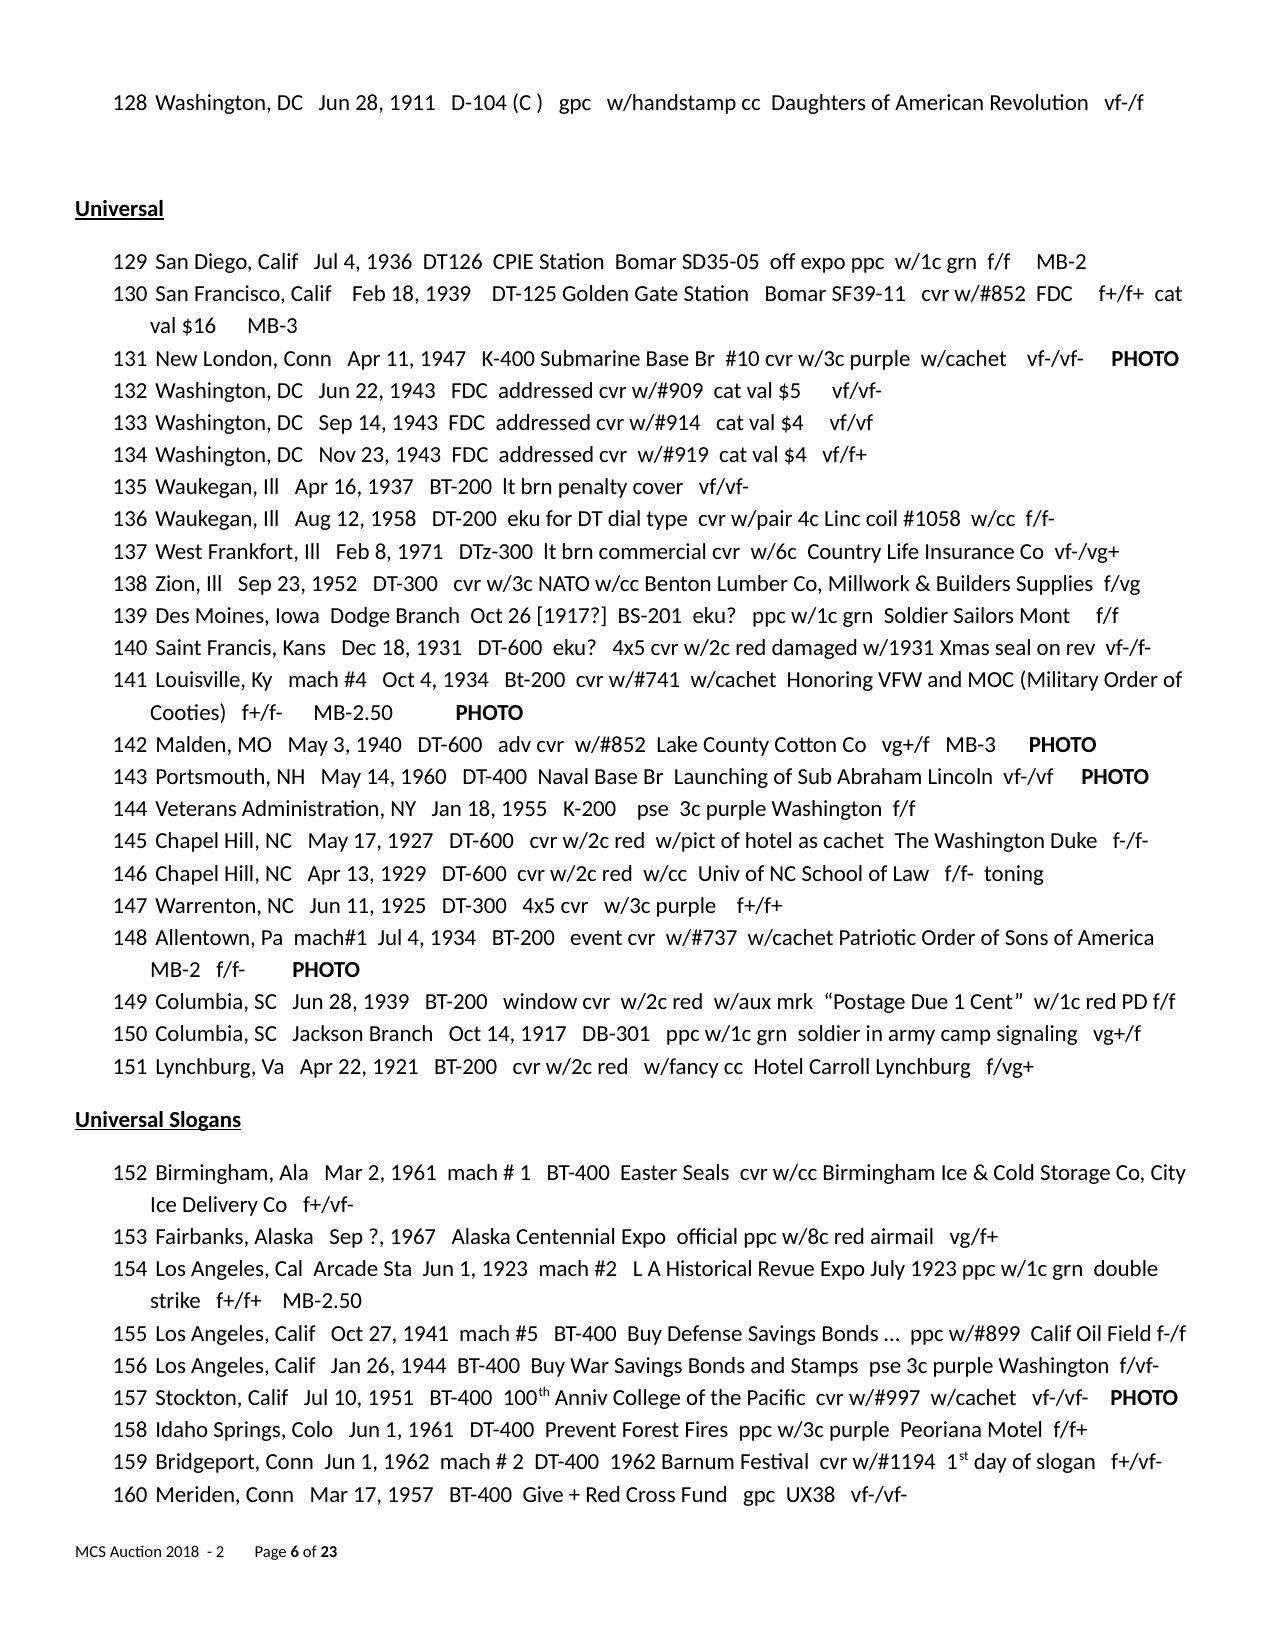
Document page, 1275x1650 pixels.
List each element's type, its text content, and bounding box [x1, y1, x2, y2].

list Washington, DC Jun 28, 1911 D-104 (C ) gpc w/handstamp cc Daughters of American Revolution vf-/f [112, 88, 1200, 116]
list Des Moines, Iowa Dodge Branch Oct 26 [1917?] BS-201 eku? ppc w/1c grn Soldier Sailors Mont f/f [112, 601, 1200, 629]
list Louisville, Ky mach #4 Oct 4, 1934 Bt-200 cvr w/#741 w/cachet Honoring VFW and MOC (Military Order of Cooties) f+/f- MB-2.50 PHOTO [112, 666, 1200, 726]
list New London, Conn Apr 11, 1947 K-400 Submarine Base Br #10 cvr w/3c purple w/cachet vf-/vf- PHOTO [112, 344, 1200, 372]
list Meriden, Conn Mar 17, 1957 BT-400 Give + Red Cross Fund gpc UX38 vf-/vf- [112, 1480, 1200, 1508]
text Universal [75, 194, 1200, 222]
list Lynchburg, Va Apr 22, 1921 BT-200 cvr w/2c red w/fancy cc Hotel Carroll Lynchburg f/vg+ [112, 1052, 1200, 1080]
list Idaho Springs, Colo Jun 1, 1961 DT-400 Prevent Forest Fires ppc w/3c purple Peoriana Motel f/f+ [112, 1415, 1200, 1443]
list Fairbanks, Alaska Sep ?, 1967 Alaska Centennial Expo official ppc w/8c red airmail vg/f+ [112, 1222, 1200, 1250]
list Columbia, SC Jun 28, 1939 BT-200 window cvr w/2c red w/aux mrk “Postage Due 1 Cent” w/1c red PD f/f [112, 987, 1200, 1015]
list Washington, DC Jun 22, 1943 FDC addressed cvr w/#909 cat val $5 vf/vf- [112, 376, 1200, 404]
list Portsmouth, NH May 14, 1960 DT-400 Naval Base Br Launching of Sub Abraham Lincoln vf-/vf PHOTO [112, 762, 1200, 790]
list Los Angeles, Calif Oct 27, 1941 mach #5 BT-400 Buy Defense Savings Bonds … ppc w/#899 Calif Oil Field f-/f [112, 1319, 1200, 1347]
list Stockton, Calif Jul 10, 1951 BT-400 100th Anniv College of the Pacific cvr w/#997 w/cachet vf-/vf- PHOTO [112, 1383, 1200, 1411]
list San Francisco, Calif Feb 18, 1939 DT-125 Golden Gate Station Bomar SF39-11 cvr w/#852 FDC f+/f+ cat val $16 MB-3 [112, 279, 1200, 339]
list Veterans Administration, NY Jan 18, 1955 K-200 pse 3c purple Washington f/f [112, 794, 1200, 822]
list Allentown, Pa mach#1 Jul 4, 1934 BT-200 event cvr w/#737 w/cachet Patriotic Order of Sons of America MB-2 f/f- PHOTO [112, 923, 1200, 983]
list Waukegan, Ill Aug 12, 1958 DT-200 eku for DT dial type cvr w/pair 4c Linc coil #1058 w/cc f/f- [112, 504, 1200, 533]
list Los Angeles, Calif Jan 26, 1944 BT-400 Buy War Savings Bonds and Stamps pse 3c purple Washington f/vf- [112, 1351, 1200, 1379]
list Waukegan, Ill Apr 16, 1937 BT-200 lt brn penalty cover vf/vf- [112, 472, 1200, 500]
list Chapel Hill, NC May 17, 1927 DT-600 cvr w/2c red w/pict of hotel as cachet The Washington Duke f-/f- [112, 826, 1200, 854]
list Bridgeport, Conn Jun 1, 1962 mach # 2 DT-400 1962 Barnum Festival cvr w/#1194 1st day of slogan f+/vf- [112, 1447, 1200, 1476]
text Universal Slogans [75, 1105, 1200, 1133]
list San Diego, Calif Jul 4, 1936 DT126 CPIE Station Bomar SD35-05 off expo ppc w/1c grn f/f MB-2 [112, 247, 1200, 275]
list Washington, DC Nov 23, 1943 FDC addressed cvr w/#919 cat val $4 vf/f+ [112, 440, 1200, 468]
list Warrenton, NC Jun 11, 1925 DT-300 4x5 cvr w/3c purple f+/f+ [112, 891, 1200, 919]
list Malden, MO May 3, 1940 DT-600 adv cvr w/#852 Lake County Cotton Co vg+/f MB-3 PHOTO [112, 730, 1200, 758]
list Chapel Hill, NC Apr 13, 1929 DT-600 cvr w/2c red w/cc Univ of NC School of Law f/f- toning [112, 859, 1200, 887]
list Washington, DC Sep 14, 1943 FDC addressed cvr w/#914 cat val $4 vf/vf [112, 408, 1200, 436]
list Zion, Ill Sep 23, 1952 DT-300 cvr w/3c NATO w/cc Benton Lumber Co, Millwork & Builders Supplies f/vg [112, 569, 1200, 597]
list Los Angeles, Cal Arcade Sta Jun 1, 1923 mach #2 L A Historical Revue Expo July 1923 ppc w/1c grn double strike f+/f+ MB-2.50 [112, 1254, 1200, 1314]
list West Frankfort, Ill Feb 8, 1971 DTz-300 lt brn commercial cvr w/6c Country Life Insurance Co vf-/vg+ [112, 537, 1200, 565]
list Saint Francis, Kans Dec 18, 1931 DT-600 eku? 4x5 cvr w/2c red damaged w/1931 Xmas seal on rev vf-/f- [112, 633, 1200, 661]
list Birmingham, Ala Mar 2, 1961 mach # 1 BT-400 Easter Seals cvr w/cc Birmingham Ice & Cold Storage Co, City Ice Delivery Co f+/vf- [112, 1158, 1200, 1218]
list Columbia, SC Jackson Branch Oct 14, 1917 DB-301 ppc w/1c grn soldier in army camp signaling vg+/f [112, 1019, 1200, 1048]
